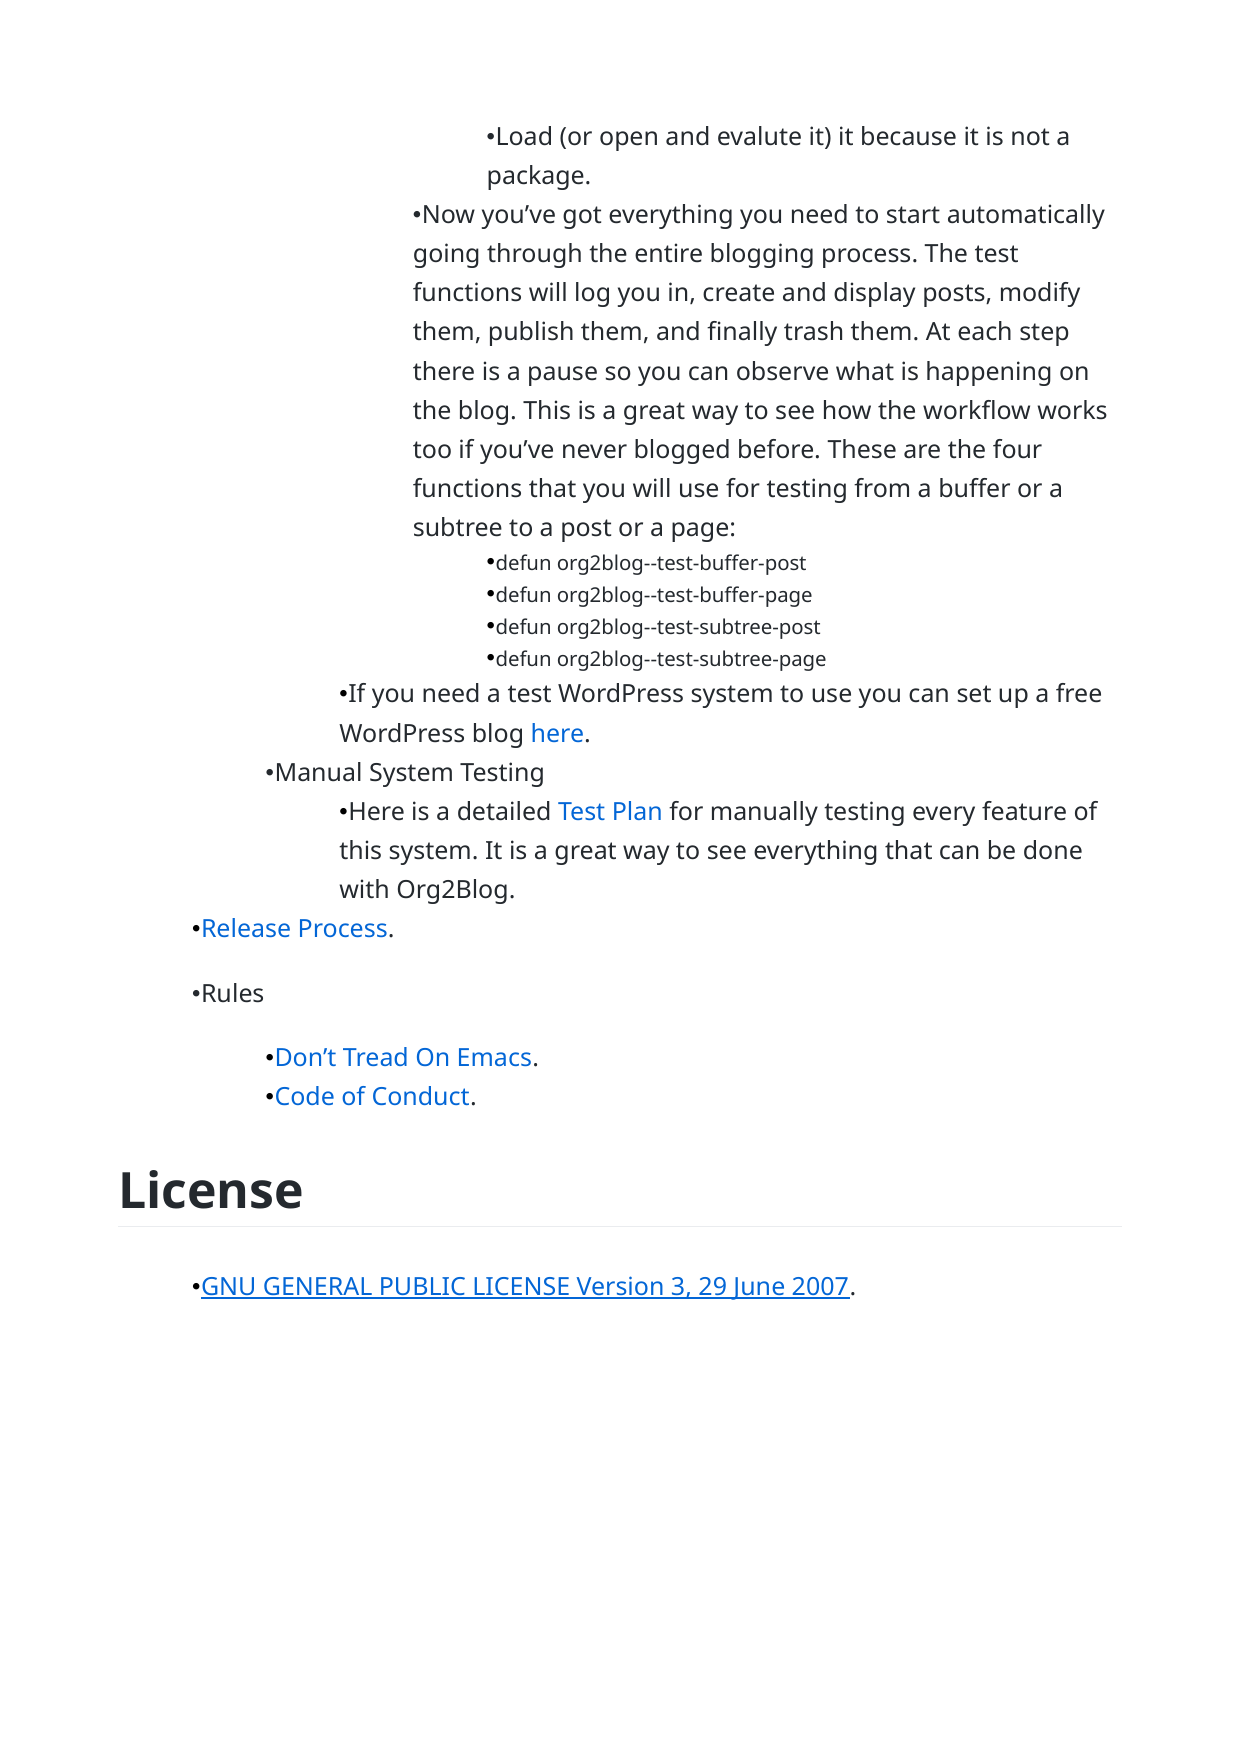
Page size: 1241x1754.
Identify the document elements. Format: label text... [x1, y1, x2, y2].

subtitle License [118, 1155, 1122, 1226]
list Code of Conduct. [118, 1078, 1122, 1113]
list GNU GENERAL PUBLIC LICENSE Version 3, 29 June 2007. [118, 1268, 1122, 1302]
list Release Process. [118, 911, 1122, 945]
list Manual System Testing [118, 754, 1122, 788]
list If you need a test WordPress system to use you can set up a free WordPress blog here. [118, 676, 1122, 749]
list defun org2blog--test-buffer-page [118, 581, 1122, 608]
list Here is a detailed Test Plan for manually testing every feature of this system. It is a great way to see everything that can be done with Org2Blog. [118, 793, 1122, 906]
list defun org2blog--test-subtree-post [118, 612, 1122, 640]
list defun org2blog--test-buffer-post [118, 549, 1122, 577]
list Rules [118, 975, 1122, 1009]
list defun org2blog--test-subtree-page [118, 644, 1122, 672]
list Load (or open and evalute it) it because it is not a package. [118, 118, 1122, 191]
list Now you’ve got everything you need to start automatically going through the entire blogging process. The test functions will log you in, create and display posts, modify them, publish them, and finally trash them. At each step there is a pause so you can observe what is happening on the blog. This is a great way to see how the workflow works too if you’ve never blogged before. These are the four functions that you will use for testing from a buffer or a subtree to a post or a page: [118, 196, 1122, 544]
list Don’t Tread On Emacs. [118, 1039, 1122, 1073]
